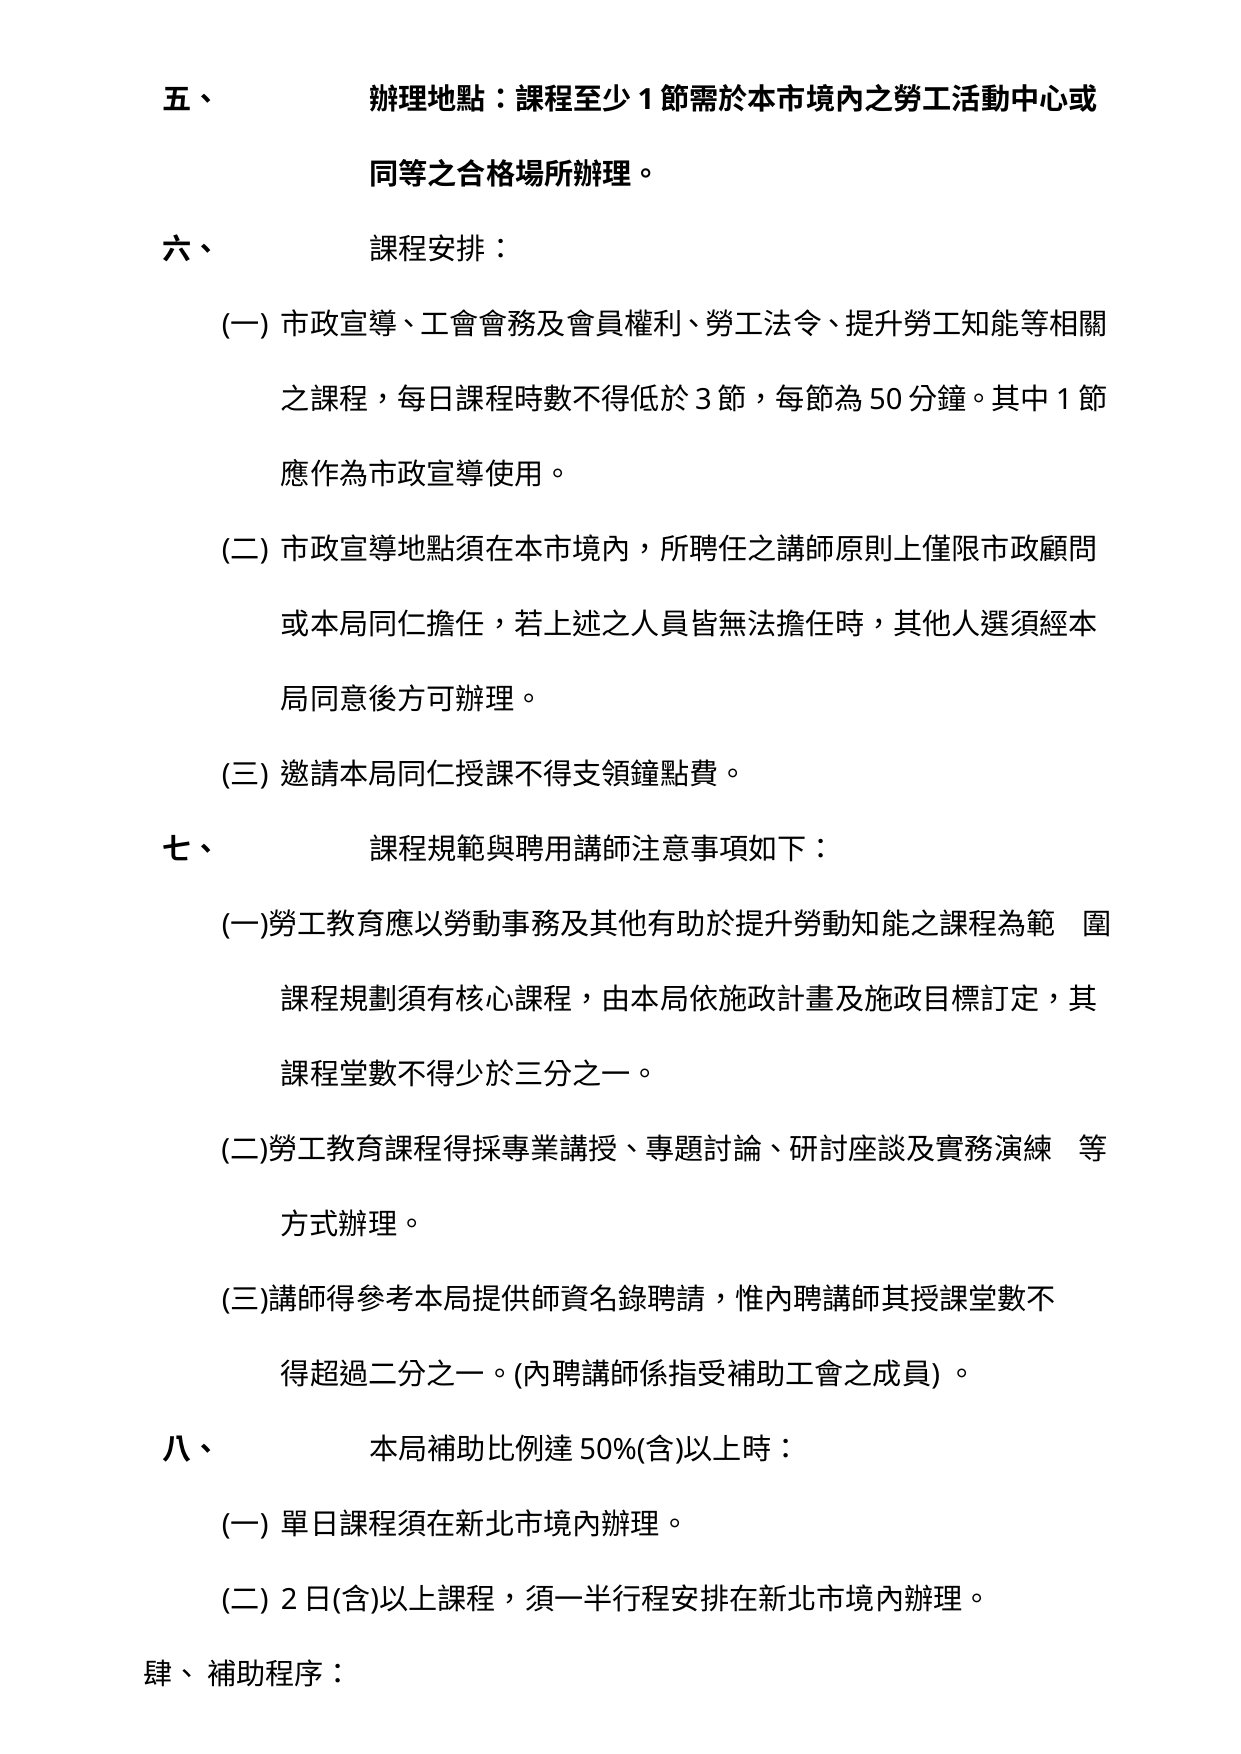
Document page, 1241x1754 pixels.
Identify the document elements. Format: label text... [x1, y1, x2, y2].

list 辦理地點：課程至少1節需於本市境內之勞工活動中心或同等之合格場所辦理。 [162, 59, 1107, 209]
text (二)勞工教育課程得採專業講授、專題討論、研討座談及實務演練 等方式辦理。 [221, 1109, 1107, 1259]
list 課程安排： [162, 209, 1107, 284]
list 本局補助比例達50%(含)以上時： [162, 1409, 1107, 1484]
list 邀請本局同仁授課不得支領鐘點費。 [222, 734, 1107, 809]
list 補助程序： [143, 1634, 1107, 1709]
list 課程規範與聘用講師注意事項如下： [162, 809, 1107, 884]
text (三)講師得參考本局提供師資名錄聘請，惟內聘講師其授課堂數不 得超過二分之一。(內聘講師係指受補助工會之成員) 。 [222, 1259, 1107, 1409]
text (一)勞工教育應以勞動事務及其他有助於提升勞動知能之課程為範 圍。課程規劃須有核心課程，由本局依施政計畫及施政目標訂定，其課程堂數不得少於三分之一。 [222, 884, 1107, 1109]
list 2日(含)以上課程，須一半行程安排在新北市境內辦理。 [208, 1559, 1107, 1634]
list 單日課程須在新北市境內辦理。 [208, 1484, 1107, 1559]
list 市政宣導地點須在本市境內，所聘任之講師原則上僅限市政顧問或本局同仁擔任，若上述之人員皆無法擔任時，其他人選須經本局同意後方可辦理。 [222, 509, 1107, 734]
list 市政宣導、工會會務及會員權利、勞工法令、提升勞工知能等相關之課程，每日課程時數不得低於3節，每節為50分鐘。其中1節應作為市政宣導使用。 [222, 284, 1107, 509]
